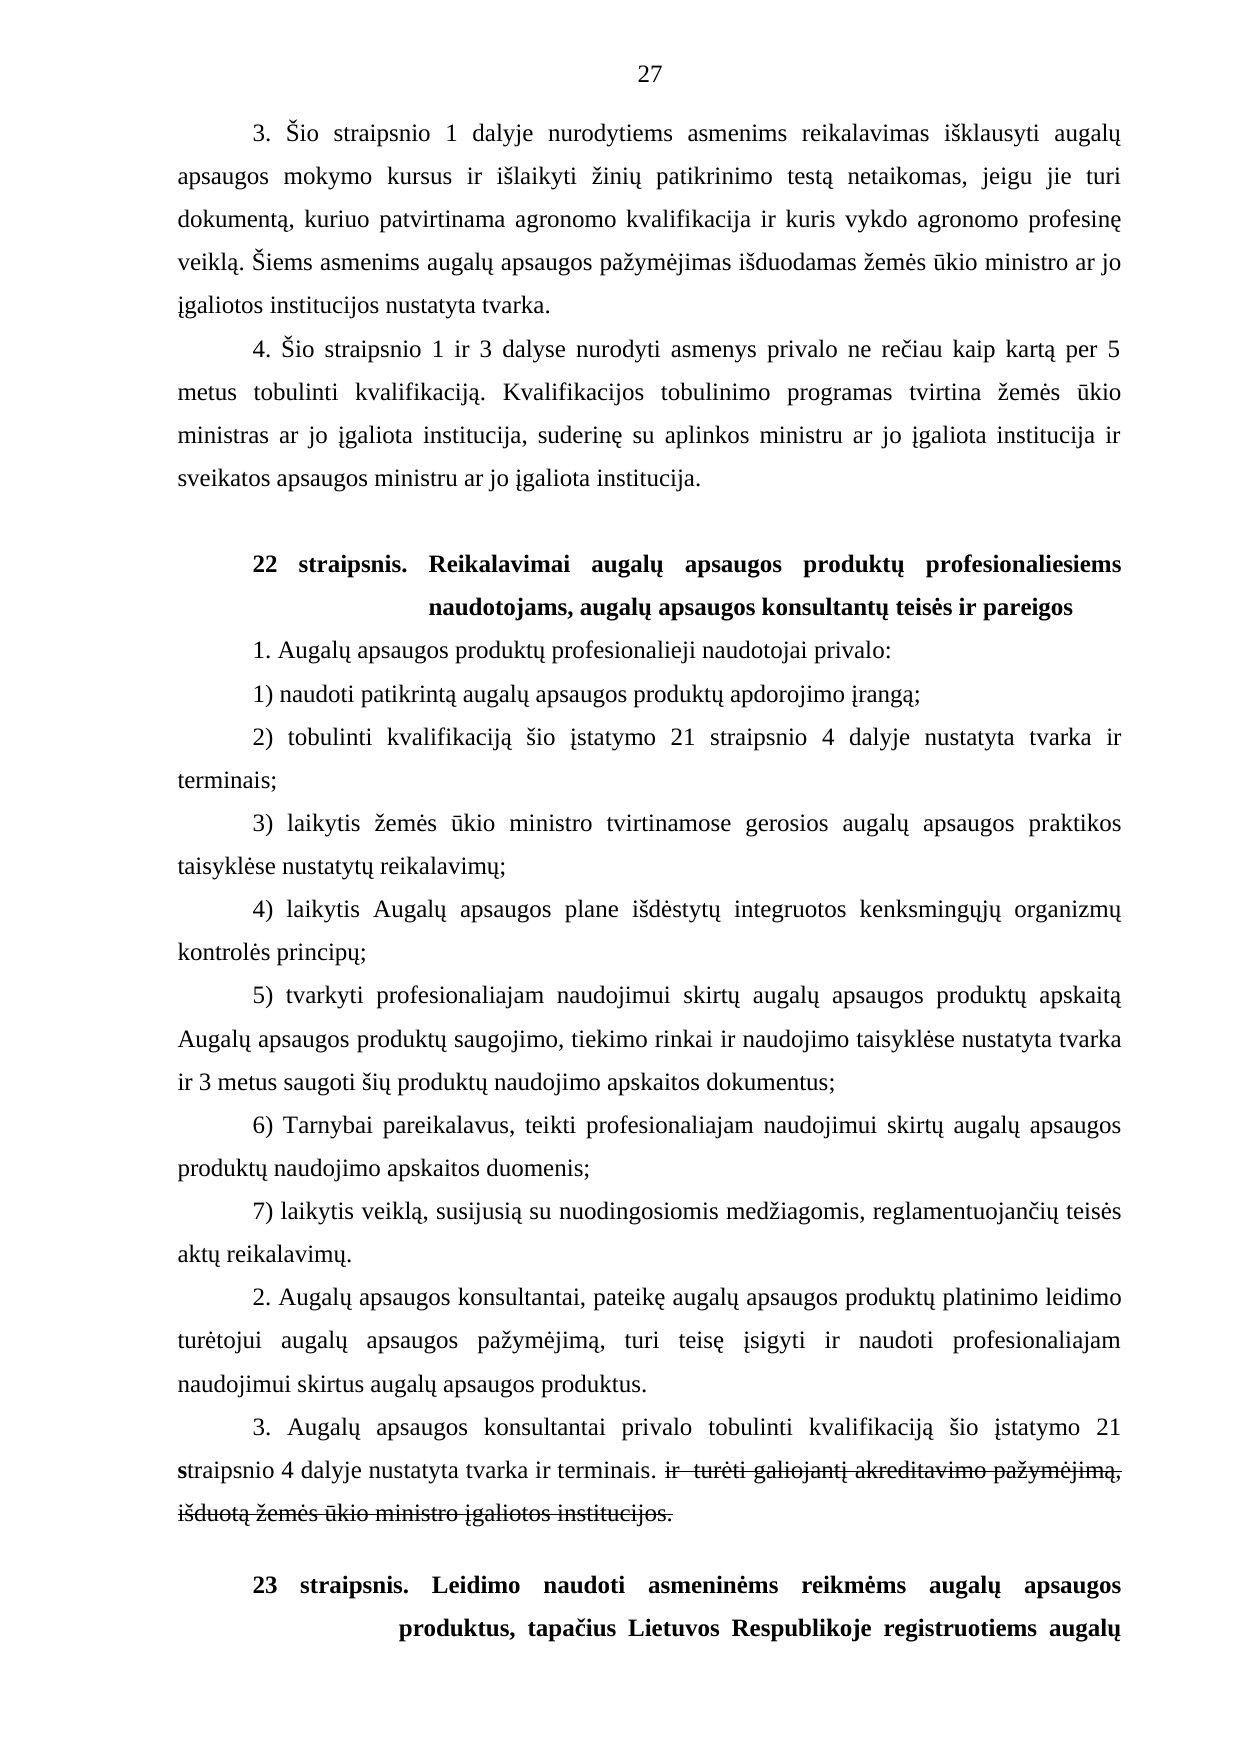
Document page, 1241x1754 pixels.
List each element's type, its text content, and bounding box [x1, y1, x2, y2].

text 22 straipsnis. Reikalavimai augalų apsaugos produktų profesionaliesiems naudotojams, augalų apsaugos konsultantų teisės ir pareigos [252, 549, 1122, 621]
text 2. Augalų apsaugos konsultantai, pateikę augalų apsaugos produktų platinimo leidimo turėtojui augalų apsaugos pažymėjimą, turi teisę įsigyti ir naudoti profesionaliajam naudojimui skirtus augalų apsaugos produktus. [177, 1282, 1122, 1397]
text 1) naudoti patikrintą augalų apsaugos produktų apdorojimo įrangą; [177, 679, 1122, 707]
text 2) tobulinti kvalifikaciją šio įstatymo 21 straipsnio 4 dalyje nustatyta tvarka ir terminais; [177, 722, 1122, 794]
text 3. Šio straipsnio 1 dalyje nurodytiems asmenims reikalavimas išklausyti augalų apsaugos mokymo kursus ir išlaikyti žinių patikrinimo testą netaikomas, jeigu jie turi dokumentą, kuriuo patvirtinama agronomo kvalifikacija ir kuris vykdo agronomo profesinę veiklą. Šiems asmenims augalų apsaugos pažymėjimas išduodamas žemės ūkio ministro ar jo įgaliotos institucijos nustatyta tvarka. [177, 118, 1122, 319]
text 7) laikytis veiklą, susijusią su nuodingosiomis medžiagomis, reglamentuojančių teisės aktų reikalavimų. [177, 1196, 1122, 1268]
text 23 straipsnis. Leidimo naudoti asmeninėms reikmėms augalų apsaugos produktus, tapačius Lietuvos Respublikoje registruotiems augalų [252, 1570, 1122, 1642]
text 3. Augalų apsaugos konsultantai privalo tobulinti kvalifikaciją šio įstatymo 21 straipsnio 4 dalyje nustatyta tvarka ir terminais. ir turėti galiojantį akreditavimo pažymėjimą, išduotą žemės ūkio ministro įgaliotos institucijos. [177, 1412, 1122, 1527]
text 3) laikytis žemės ūkio ministro tvirtinamose gerosios augalų apsaugos praktikos taisyklėse nustatytų reikalavimų; [177, 808, 1122, 880]
text 1. Augalų apsaugos produktų profesionalieji naudotojai privalo: [177, 636, 1122, 664]
text 5) tvarkyti profesionaliajam naudojimui skirtų augalų apsaugos produktų apskaitą Augalų apsaugos produktų saugojimo, tiekimo rinkai ir naudojimo taisyklėse nustatyta tvarka ir 3 metus saugoti šių produktų naudojimo apskaitos dokumentus; [177, 981, 1122, 1096]
text 6) Tarnybai pareikalavus, teikti profesionaliajam naudojimui skirtų augalų apsaugos produktų naudojimo apskaitos duomenis; [177, 1110, 1122, 1182]
text 4. Šio straipsnio 1 ir 3 dalyse nurodyti asmenys privalo ne rečiau kaip kartą per 5 metus tobulinti kvalifikaciją. Kvalifikacijos tobulinimo programas tvirtina žemės ūkio ministras ar jo įgaliota institucija, suderinę su aplinkos ministru ar jo įgaliota institucija ir sveikatos apsaugos ministru ar jo įgaliota institucija. [177, 334, 1122, 492]
text 4) laikytis Augalų apsaugos plane išdėstytų integruotos kenksmingųjų organizmų kontrolės principų; [177, 894, 1122, 966]
